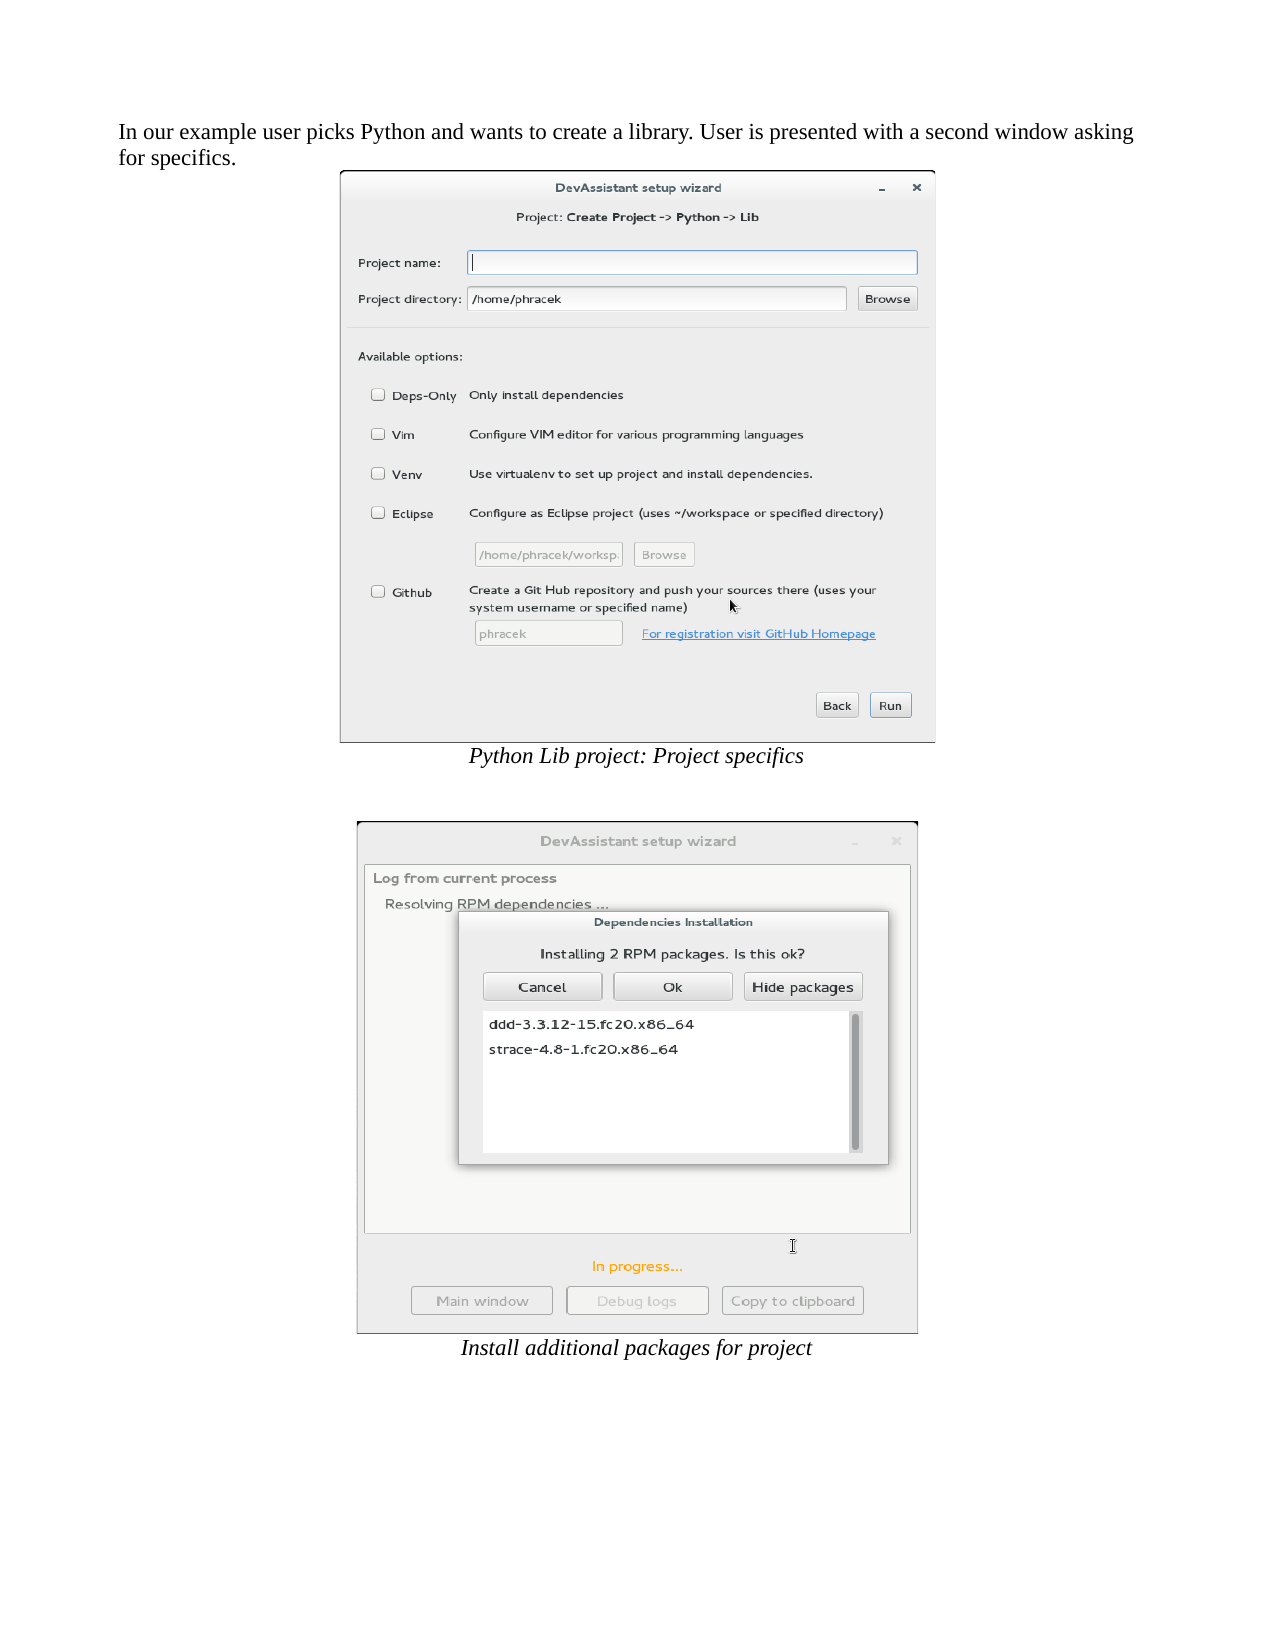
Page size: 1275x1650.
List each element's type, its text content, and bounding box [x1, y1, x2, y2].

picture [339, 170, 936, 743]
picture [356, 821, 919, 1334]
text In our example user picks Python and wants to create a library. User is presented with a second window asking for specifics. [118, 118, 1157, 171]
text Install additional packages for project [118, 821, 1157, 1360]
text Python Lib project: Project specifics [118, 171, 1157, 769]
